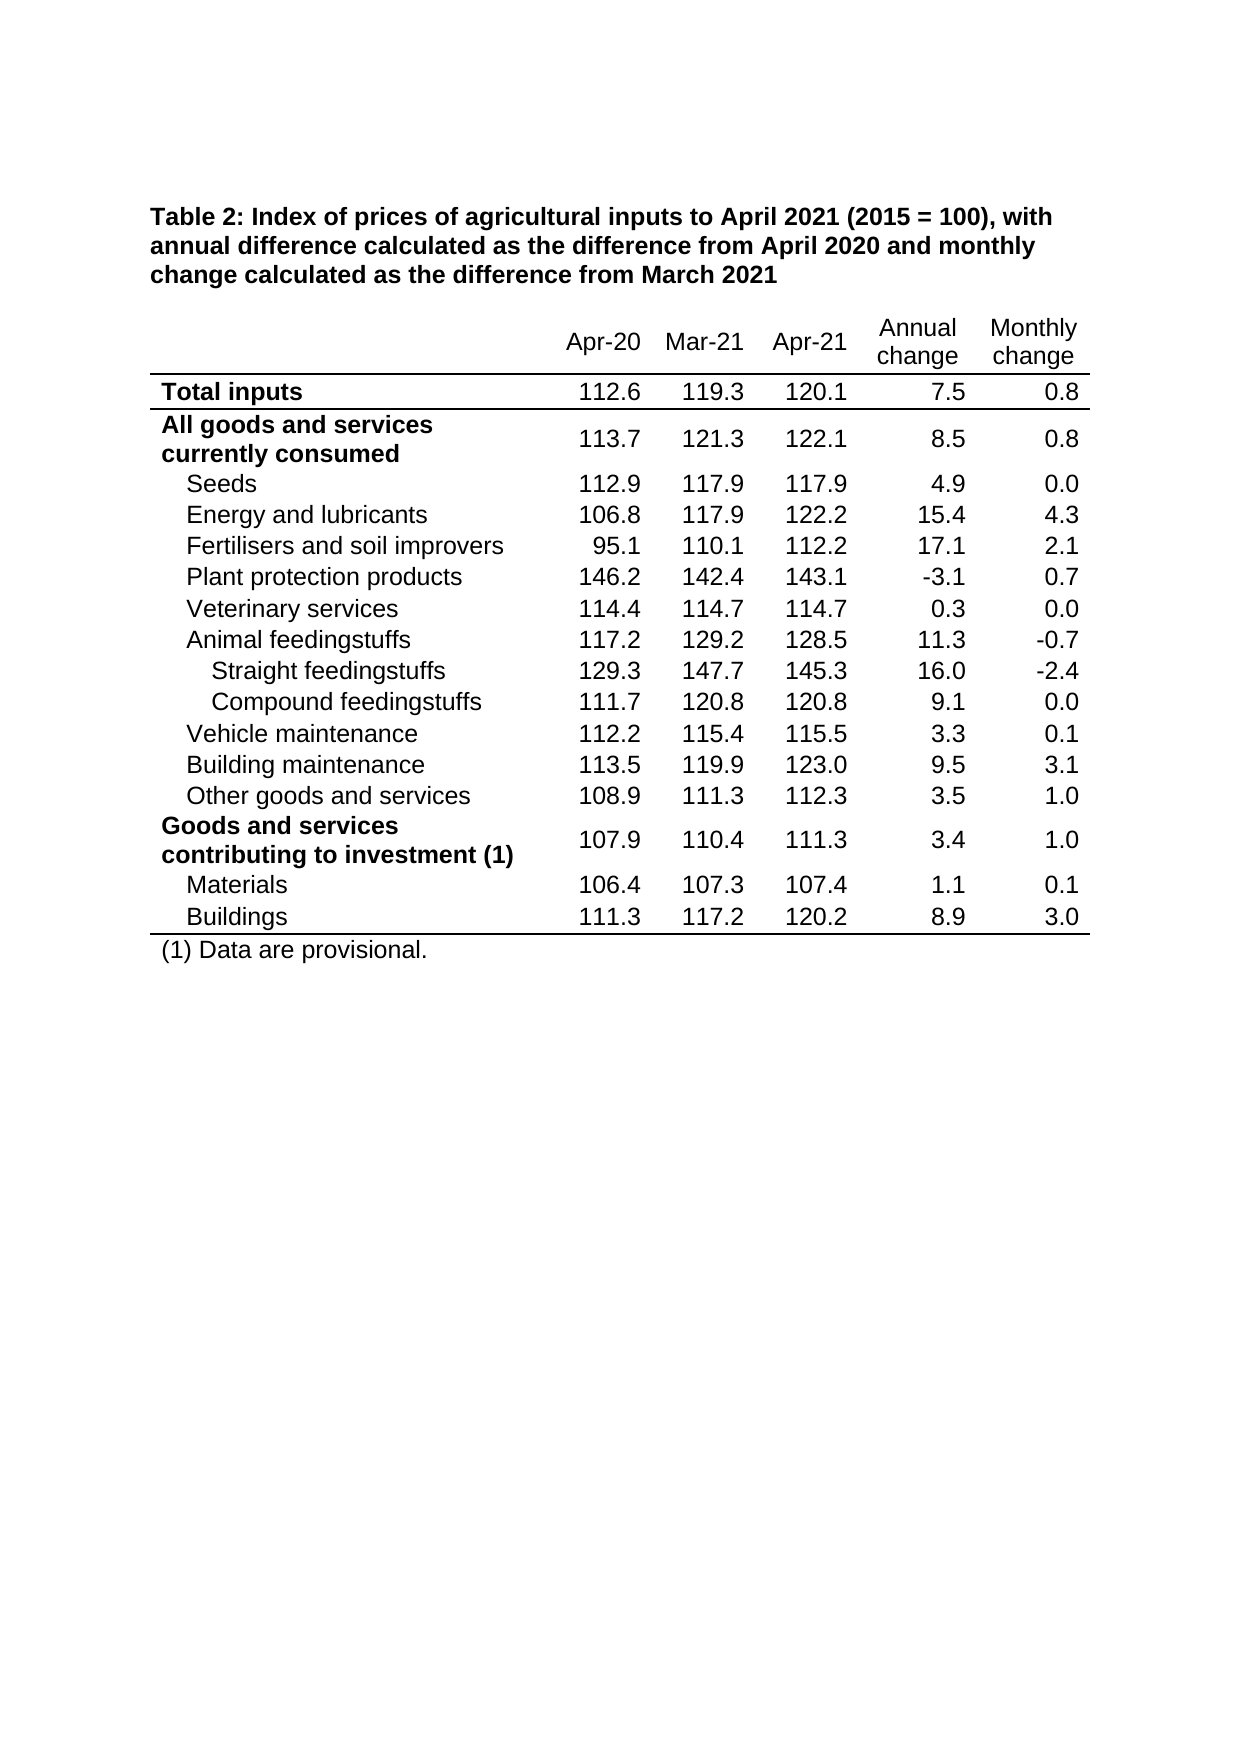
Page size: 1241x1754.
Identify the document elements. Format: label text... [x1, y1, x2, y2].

table_cell 0.8 [977, 375, 1090, 408]
table_cell 106.4 [549, 869, 652, 900]
table_cell 111.7 [549, 686, 652, 717]
table_header Monthly change [977, 309, 1090, 373]
table_cell 8.9 [859, 900, 977, 933]
table_cell Goods and services contributing to investment (1) [150, 811, 549, 868]
table_cell Veterinary services [150, 592, 549, 623]
table_cell 107.4 [755, 869, 859, 900]
table_cell 0.8 [977, 410, 1090, 467]
table_cell 114.7 [755, 592, 859, 623]
table_cell Building maintenance [150, 749, 549, 780]
table_cell 9.1 [859, 686, 977, 717]
table_cell Animal feedingstuffs [150, 624, 549, 655]
table_cell 111.3 [549, 900, 652, 933]
table_cell 114.7 [652, 592, 755, 623]
table_cell 114.4 [549, 592, 652, 623]
table_cell Materials [150, 869, 549, 900]
table_header Mar-21 [652, 309, 755, 373]
table_cell 17.1 [859, 530, 977, 561]
table_cell 1.0 [977, 811, 1090, 868]
table_cell 7.5 [859, 375, 977, 408]
table_cell 15.4 [859, 499, 977, 530]
table_cell -2.4 [977, 655, 1090, 686]
table_cell 11.3 [859, 624, 977, 655]
table_cell 4.3 [977, 499, 1090, 530]
table_cell 117.2 [549, 624, 652, 655]
table_header Annual change [859, 309, 977, 373]
table_cell Seeds [150, 467, 549, 498]
table_cell 120.8 [755, 686, 859, 717]
table_cell 120.1 [755, 375, 859, 408]
table_cell 113.7 [549, 410, 652, 467]
table_header Apr-20 [549, 309, 652, 373]
table_cell 142.4 [652, 561, 755, 592]
table_cell Vehicle maintenance [150, 717, 549, 748]
table_cell 106.8 [549, 499, 652, 530]
table_cell Total inputs [150, 375, 549, 408]
table_cell 110.1 [652, 530, 755, 561]
table_cell Energy and lubricants [150, 499, 549, 530]
table_cell 0.7 [977, 561, 1090, 592]
table_cell 123.0 [755, 749, 859, 780]
table_cell 112.2 [755, 530, 859, 561]
table_cell 129.2 [652, 624, 755, 655]
table_cell 9.5 [859, 749, 977, 780]
table_cell -3.1 [859, 561, 977, 592]
table_header [150, 309, 549, 373]
table_cell 117.9 [652, 499, 755, 530]
table_cell 4.9 [859, 467, 977, 498]
table_cell 120.2 [755, 900, 859, 933]
table_cell All goods and services currently consumed [150, 410, 549, 467]
text Table 2: Index of prices of agricultural inputs to April 2021 (2015 = 100), with annual difference calculated as the difference from April 2020 and monthly change calculated as the difference from March 2021 [150, 202, 1090, 288]
table_cell 107.3 [652, 869, 755, 900]
table_cell 112.2 [549, 717, 652, 748]
table_cell 1.1 [859, 869, 977, 900]
table_cell 3.5 [859, 780, 977, 811]
table_cell 112.6 [549, 375, 652, 408]
table_cell 113.5 [549, 749, 652, 780]
table_cell 3.1 [977, 749, 1090, 780]
table_cell 128.5 [755, 624, 859, 655]
table_cell 0.3 [859, 592, 977, 623]
table_cell 112.3 [755, 780, 859, 811]
table_header Apr-21 [755, 309, 859, 373]
table_cell 0.0 [977, 686, 1090, 717]
table_cell (1) Data are provisional. [150, 935, 1090, 964]
table_cell 16.0 [859, 655, 977, 686]
table_cell 115.5 [755, 717, 859, 748]
table_cell Fertilisers and soil improvers [150, 530, 549, 561]
table_cell 119.9 [652, 749, 755, 780]
table_cell 119.3 [652, 375, 755, 408]
table_cell 0.0 [977, 467, 1090, 498]
table_cell 111.3 [755, 811, 859, 868]
table_cell 3.4 [859, 811, 977, 868]
table_cell 129.3 [549, 655, 652, 686]
table_cell -0.7 [977, 624, 1090, 655]
table_cell 0.1 [977, 869, 1090, 900]
table_cell 111.3 [652, 780, 755, 811]
table_cell Other goods and services [150, 780, 549, 811]
table_cell 3.0 [977, 900, 1090, 933]
table_cell 117.9 [652, 467, 755, 498]
table_cell 2.1 [977, 530, 1090, 561]
table_cell Compound feedingstuffs [150, 686, 549, 717]
table_cell 0.1 [977, 717, 1090, 748]
table_cell 122.2 [755, 499, 859, 530]
table_cell 143.1 [755, 561, 859, 592]
table_cell 0.0 [977, 592, 1090, 623]
table_cell 108.9 [549, 780, 652, 811]
table_cell 146.2 [549, 561, 652, 592]
table_cell 107.9 [549, 811, 652, 868]
table_cell 95.1 [549, 530, 652, 561]
table_cell Buildings [150, 900, 549, 933]
table_cell 112.9 [549, 467, 652, 498]
table_cell 3.3 [859, 717, 977, 748]
table_cell Straight feedingstuffs [150, 655, 549, 686]
table_cell 120.8 [652, 686, 755, 717]
table_cell 117.9 [755, 467, 859, 498]
table_cell 117.2 [652, 900, 755, 933]
table_cell 145.3 [755, 655, 859, 686]
table_cell 110.4 [652, 811, 755, 868]
table_cell Plant protection products [150, 561, 549, 592]
table_cell 147.7 [652, 655, 755, 686]
table_cell 122.1 [755, 410, 859, 467]
table_cell 1.0 [977, 780, 1090, 811]
table_cell 121.3 [652, 410, 755, 467]
table_cell 8.5 [859, 410, 977, 467]
table_cell 115.4 [652, 717, 755, 748]
